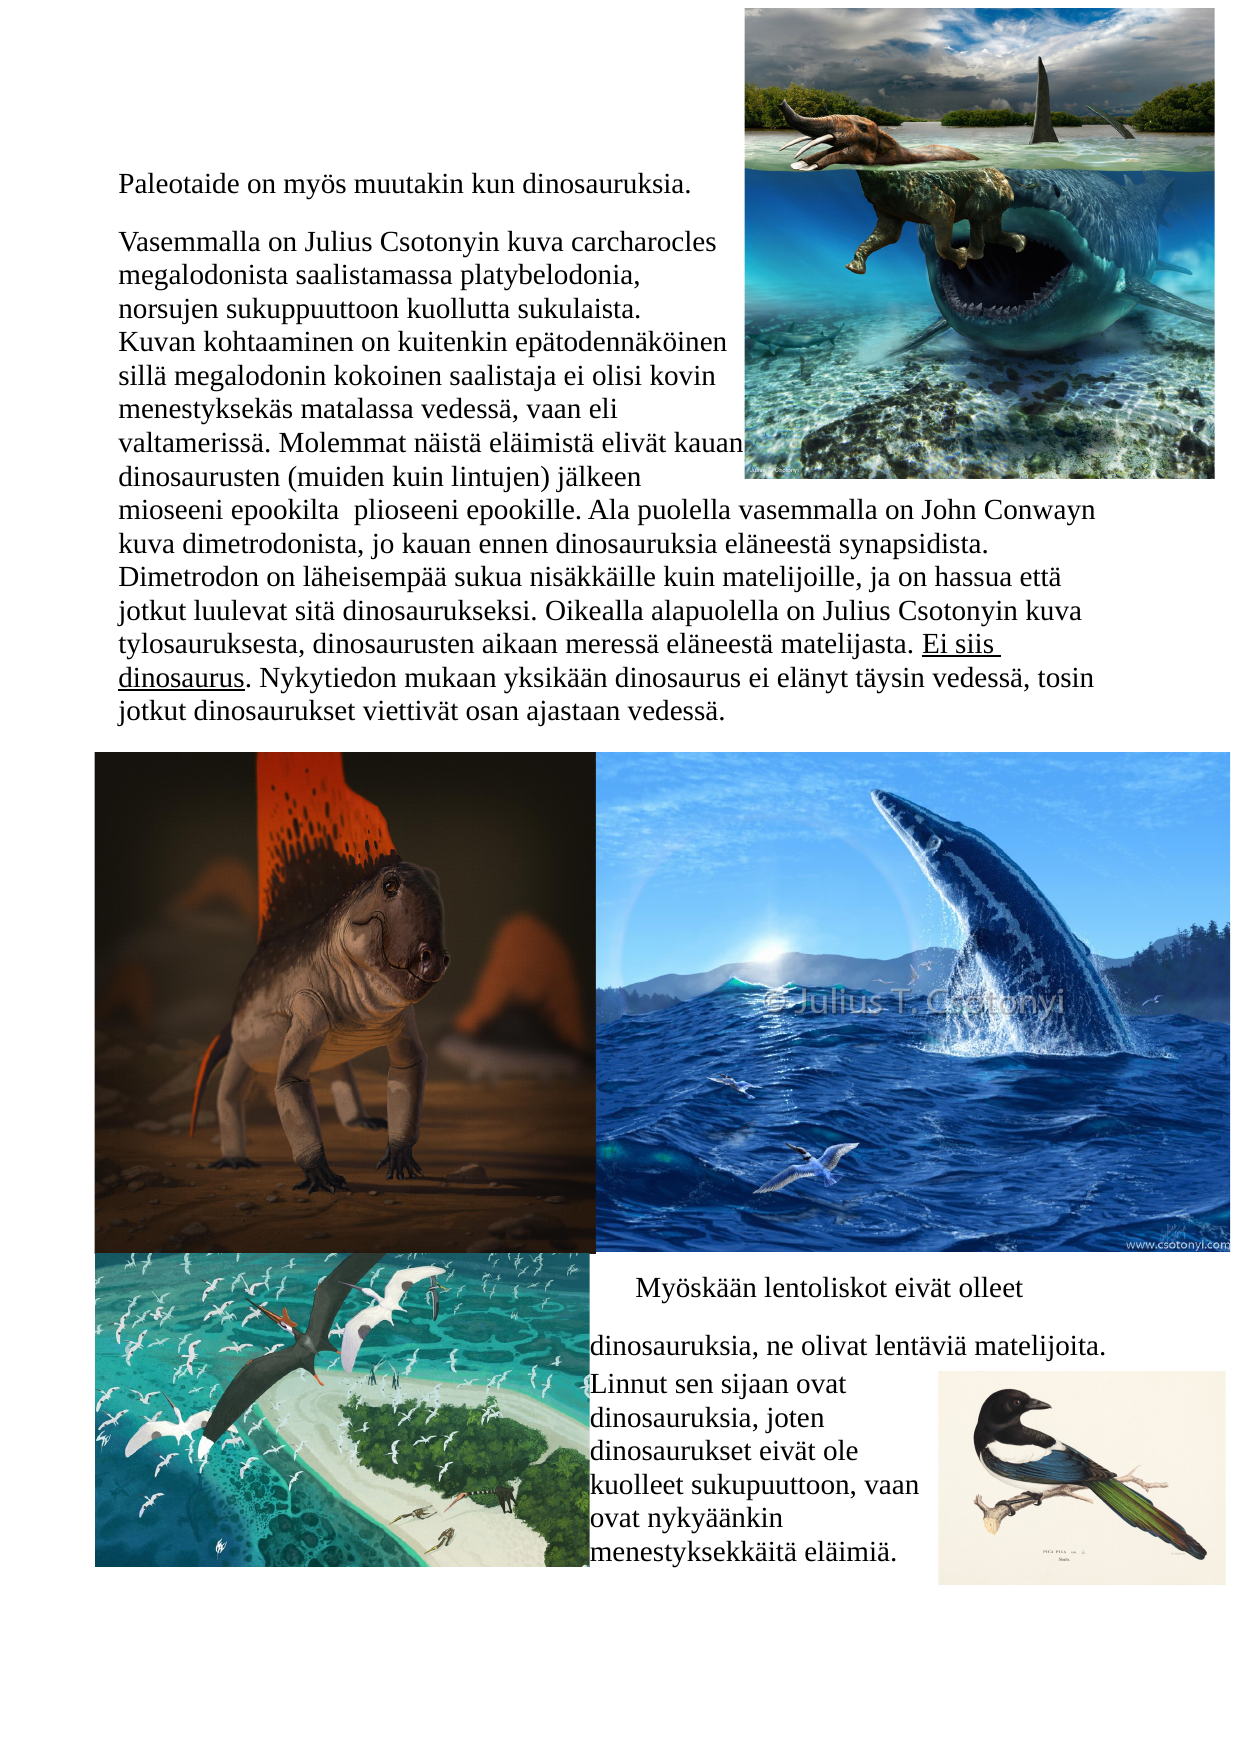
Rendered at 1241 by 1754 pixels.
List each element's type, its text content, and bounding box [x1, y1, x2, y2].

picture [94, 752, 1231, 1567]
text Kuvan kohtaaminen on kuitenkin epätodennäköinen sillä megalodonin kokoinen saalistaja ei olisi kovin menestyksekäs matalassa vedessä, vaan eli valtamerissä. Molemmat näistä eläimistä elivät kauan [118, 324, 744, 459]
text Paleotaide on myös muutakin kun dinosauruksia. [118, 166, 744, 200]
picture [938, 1371, 1226, 1585]
text Vasemmalla on Julius Csotonyin kuva carcharocles megalodonista saalistamassa platybelodonia, norsujen sukuppuuttoon kuollutta sukulaista. [118, 224, 744, 324]
text dinosaurusten (muiden kuin lintujen) jälkeen mioseeni epookilta plioseeni epookille. Ala puolella vasemmalla on John Conwayn kuva dimetrodonista, jo kauan ennen dinosauruksia eläneestä synapsidista. Dimetrodon on läheisempää sukua nisäkkäille kuin matelijoille, ja on hassua että jotkut luulevat sitä dinosaurukseksi. Oikealla alapuolella on Julius Csotonyin kuva tylosauruksesta, dinosaurusten aikaan meressä eläneestä matelijasta. Ei siis dinosaurus. Nykytiedon mukaan yksikään dinosaurus ei elänyt täysin vedessä, tosin jotkut dinosaurukset viettivät osan ajastaan vedessä. [118, 459, 1122, 727]
picture [744, 8, 1215, 479]
text Linnut sen sijaan ovat dinosauruksia, joten dinosaurukset eivät ole kuolleet sukupuuttoon, vaan ovat nykyäänkin menestyksekkäitä eläimiä. [590, 1366, 1122, 1567]
text [118, 727, 1122, 752]
text Myöskään lentoliskot eivät olleet dinosauruksia, ne olivat lentäviä matelijoita. [590, 1252, 1122, 1366]
